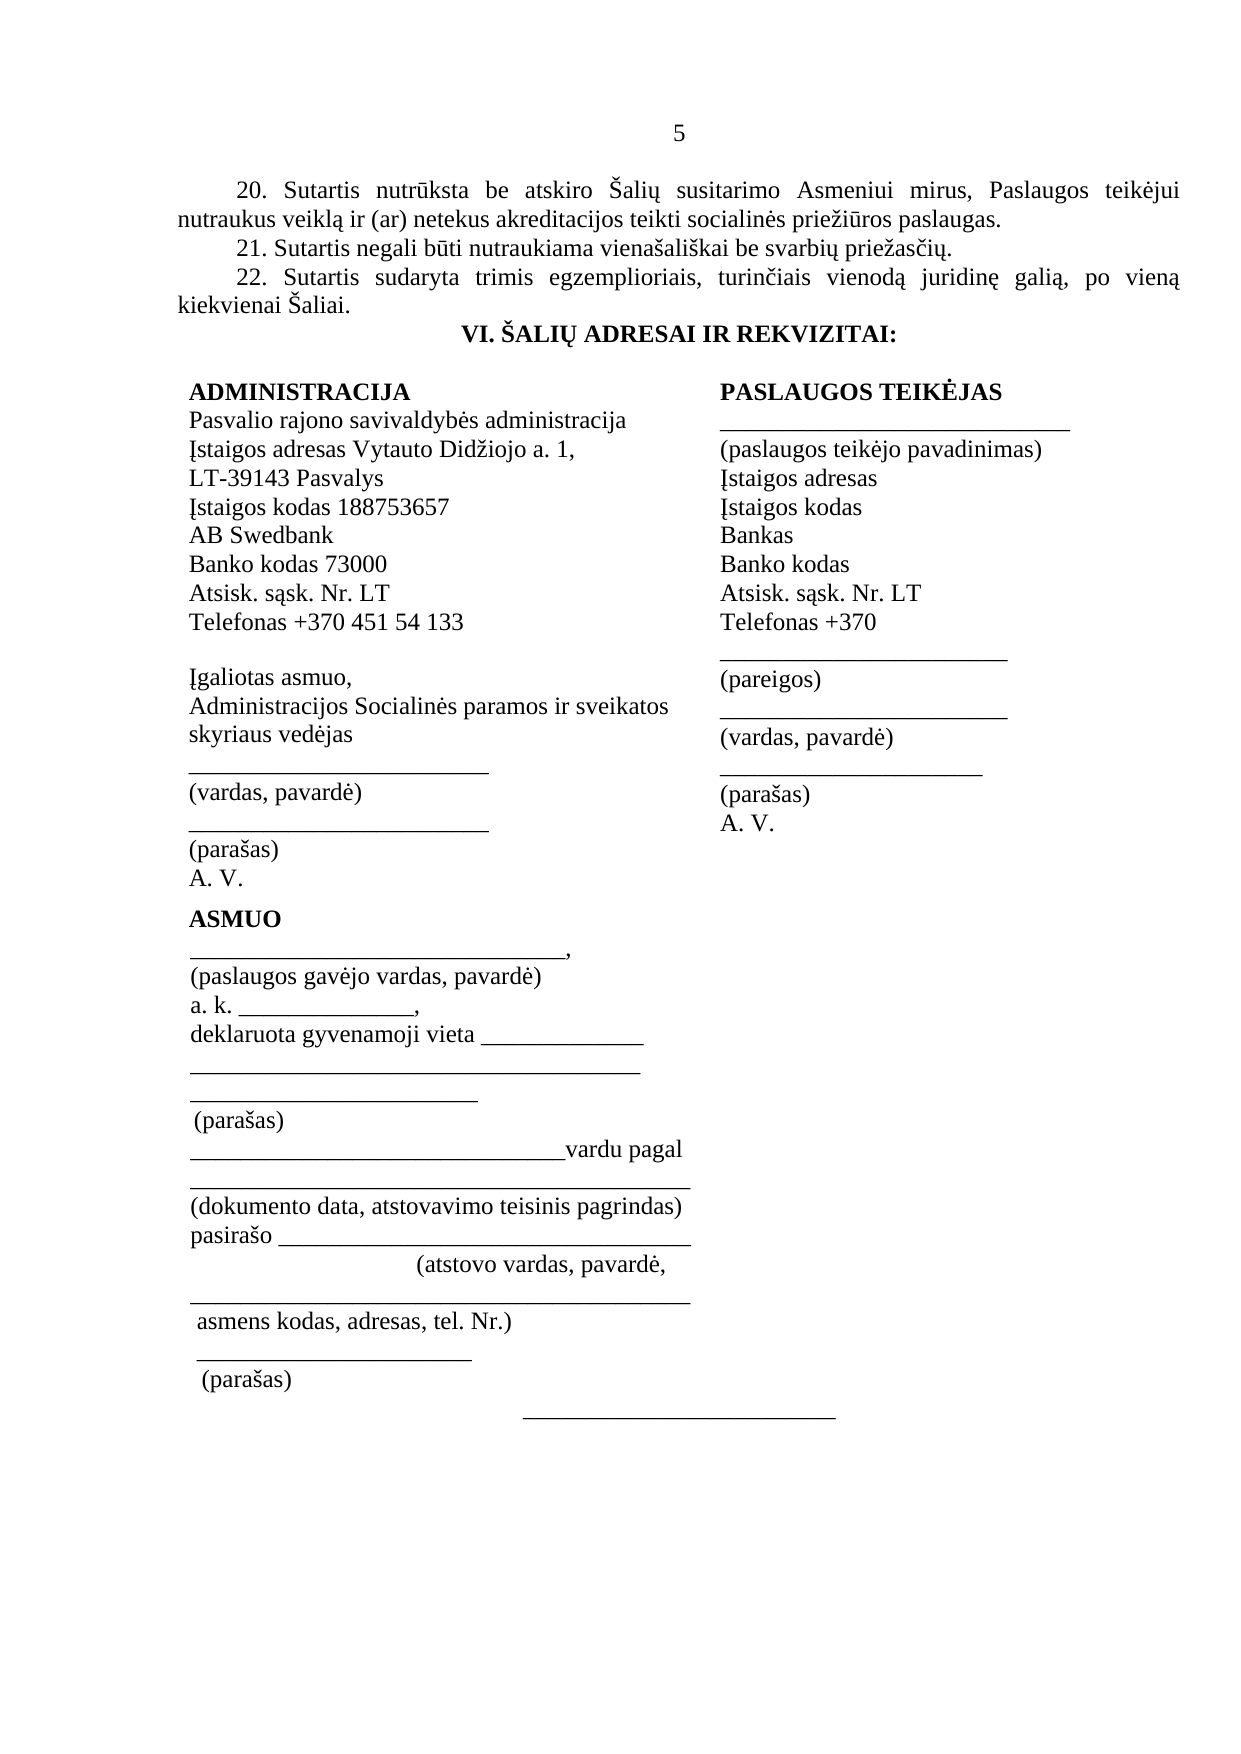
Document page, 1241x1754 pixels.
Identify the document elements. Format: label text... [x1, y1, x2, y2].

text VI. ŠALIŲ ADRESAI IR REKVIZITAI: [177, 319, 1181, 348]
text ______________________ [177, 1335, 1181, 1364]
table_cell [1181, 904, 1240, 933]
text pasirašo _________________________________ [177, 1220, 1181, 1249]
text asmens kodas, adresas, tel. Nr.) [177, 1306, 1181, 1335]
text a. k. ______________, [177, 990, 1181, 1019]
table_header ADMINISTRACIJA Pasvalio rajono savivaldybės administracija Įstaigos adresas Vytauto Didžiojo a. 1, LT-39143 Pasvalys Įstaigos kodas 188753657 AB Swedbank Banko kodas 73000 Atsisk. sąsk. Nr. LT Telefonas +370 451 54 133 Įgaliotas asmuo, Administracijos Socialinės paramos ir sveikatos skyriaus vedėjas ________________________ (vardas, pavardė) ________________________ (parašas) A. V. [177, 377, 709, 904]
text 21. Sutartis negali būti nutraukiama vienašališkai be svarbių priežasčių. [177, 233, 1181, 262]
text ________________________________________ [177, 1278, 1181, 1306]
text ____________________________________ [177, 1048, 1181, 1076]
text ______________________________vardu pagal [177, 1134, 1181, 1163]
text deklaruota gyvenamoji vieta _____________ [177, 1019, 1181, 1048]
text 22. Sutartis sudaryta trimis egzemplioriais, turinčiais vienodą juridinę galią, po vieną kiekvienai Šaliai. [177, 262, 1181, 319]
text (paslaugos gavėjo vardas, pavardė) [177, 961, 1181, 990]
table_header (parašas) [177, 1364, 650, 1393]
table_header PASLAUGOS TEIKĖJAS ____________________________ (paslaugos teikėjo pavadinimas) Įstaigos adresas Įstaigos kodas Bankas Banko kodas Atsisk. sąsk. Nr. LT Telefonas +370 _______________________ (pareigos) _______________________ (vardas, pavardė) _____________________ (parašas) A. V. [709, 377, 1240, 904]
text (dokumento data, atstovavimo teisinis pagrindas) [177, 1191, 1181, 1220]
table_cell [680, 904, 1181, 933]
table_cell ASMUO [177, 904, 680, 933]
text _______________________ [177, 1076, 1181, 1105]
text (atstovo vardas, pavardė, [177, 1249, 1181, 1278]
table_header [650, 1364, 1240, 1393]
text _________________________ [177, 1393, 1181, 1421]
text 20. Sutartis nutrūksta be atskiro Šalių susitarimo Asmeniui mirus, Paslaugos teikėjui nutraukus veiklą ir (ar) netekus akreditacijos teikti socialinės priežiūros paslaugas. [177, 176, 1181, 233]
text (parašas) [177, 1105, 1181, 1134]
text ______________________________, [177, 933, 1181, 961]
text ________________________________________ [177, 1163, 1181, 1191]
